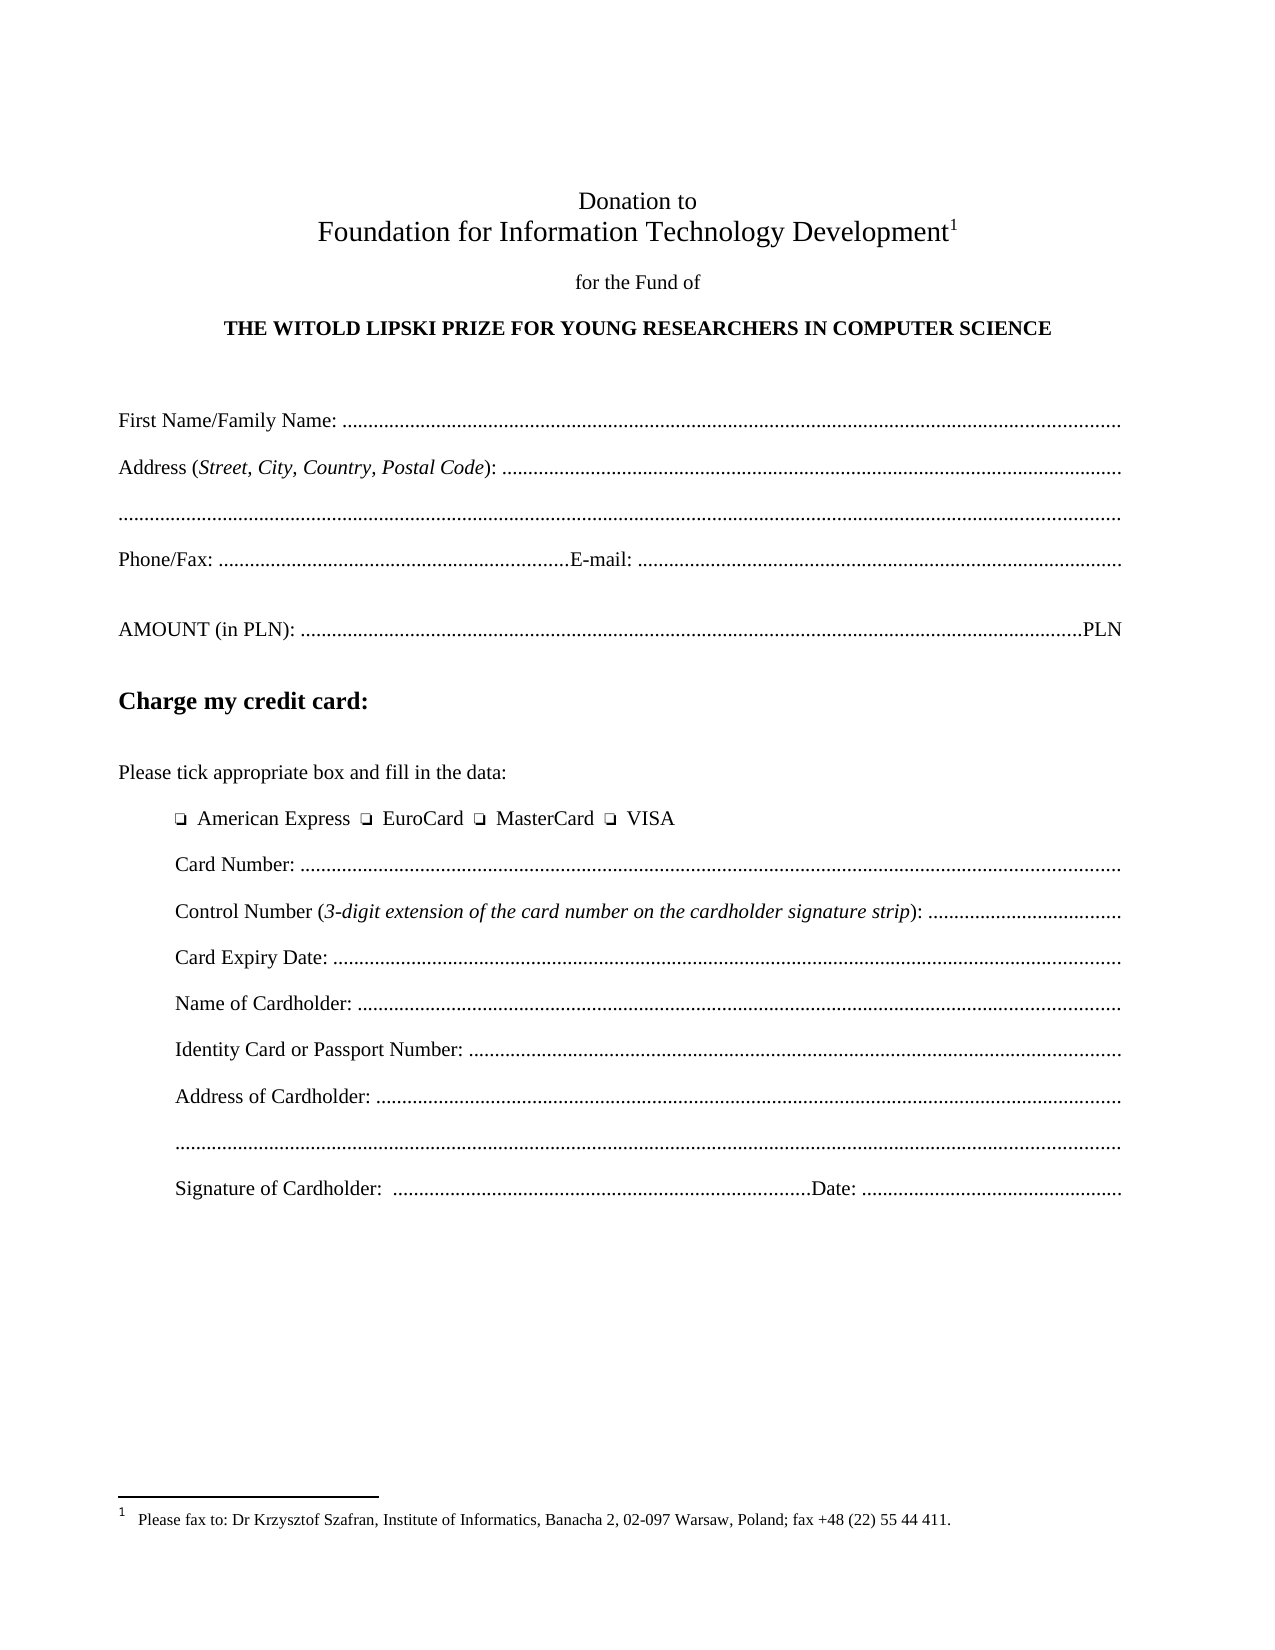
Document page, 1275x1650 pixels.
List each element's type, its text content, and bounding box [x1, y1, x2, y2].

text THE WITOLD LIPSKI PRIZE FOR YOUNG RESEARCHERS IN COMPUTER SCIENCE [118, 317, 1157, 340]
text Signature of Cardholder: Date: [118, 1177, 1157, 1200]
text Card Expiry Date: [118, 946, 1157, 969]
text Phone/Fax: E-mail: [118, 548, 1157, 571]
text AMOUNT (in PLN): PLN [118, 617, 1157, 641]
text ❏ American Express ❏ EuroCard ❏ MasterCard ❏ VISA [118, 807, 1157, 830]
text Please fax to: Dr Krzysztof Szafran, Institute of Informatics, Banacha 2, 02-097 Warsaw, Poland; fax +48 (22) 55 44 411. [118, 1503, 1157, 1532]
text Card Number: [118, 853, 1157, 876]
text Address of Cardholder: [118, 1084, 1157, 1108]
text for the Fund of [118, 271, 1157, 294]
text First Name/Family Name: [118, 409, 1157, 432]
text Please tick appropriate box and fill in the data: [118, 761, 1157, 784]
text Donation to [118, 187, 1157, 215]
text Identity Card or Passport Number: [118, 1038, 1157, 1061]
text Address (Street, City, Country, Postal Code): [118, 456, 1157, 479]
text Charge my credit card: [118, 687, 1157, 714]
text Control Number (3-digit extension of the card number on the cardholder signature strip): [118, 899, 1157, 923]
text Foundation for Information Technology Development [118, 215, 1157, 247]
text Name of Cardholder: [118, 992, 1157, 1015]
